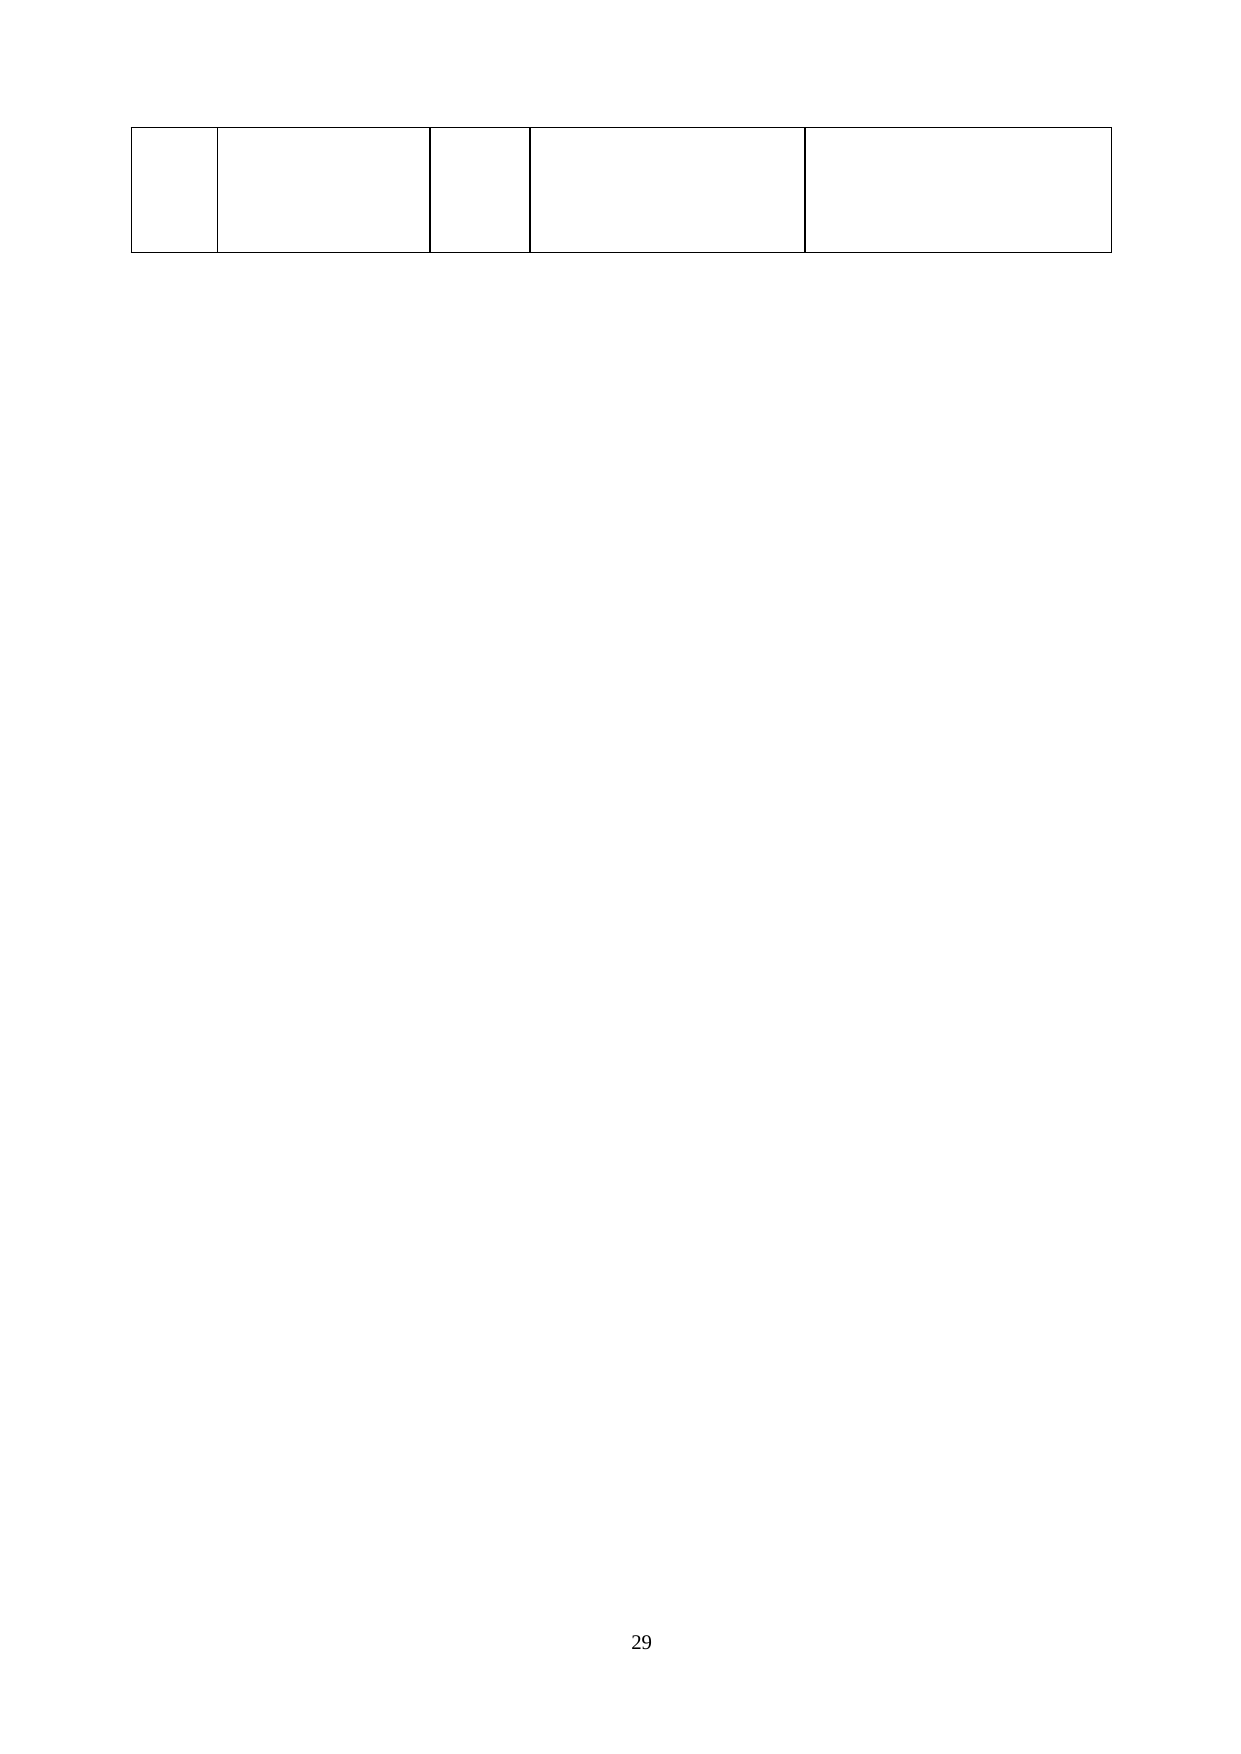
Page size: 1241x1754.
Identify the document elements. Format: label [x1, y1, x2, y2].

table_cell [431, 128, 529, 252]
table_cell [132, 128, 217, 252]
table_cell [806, 128, 1111, 252]
table_cell [218, 128, 429, 252]
table_cell [531, 128, 804, 252]
